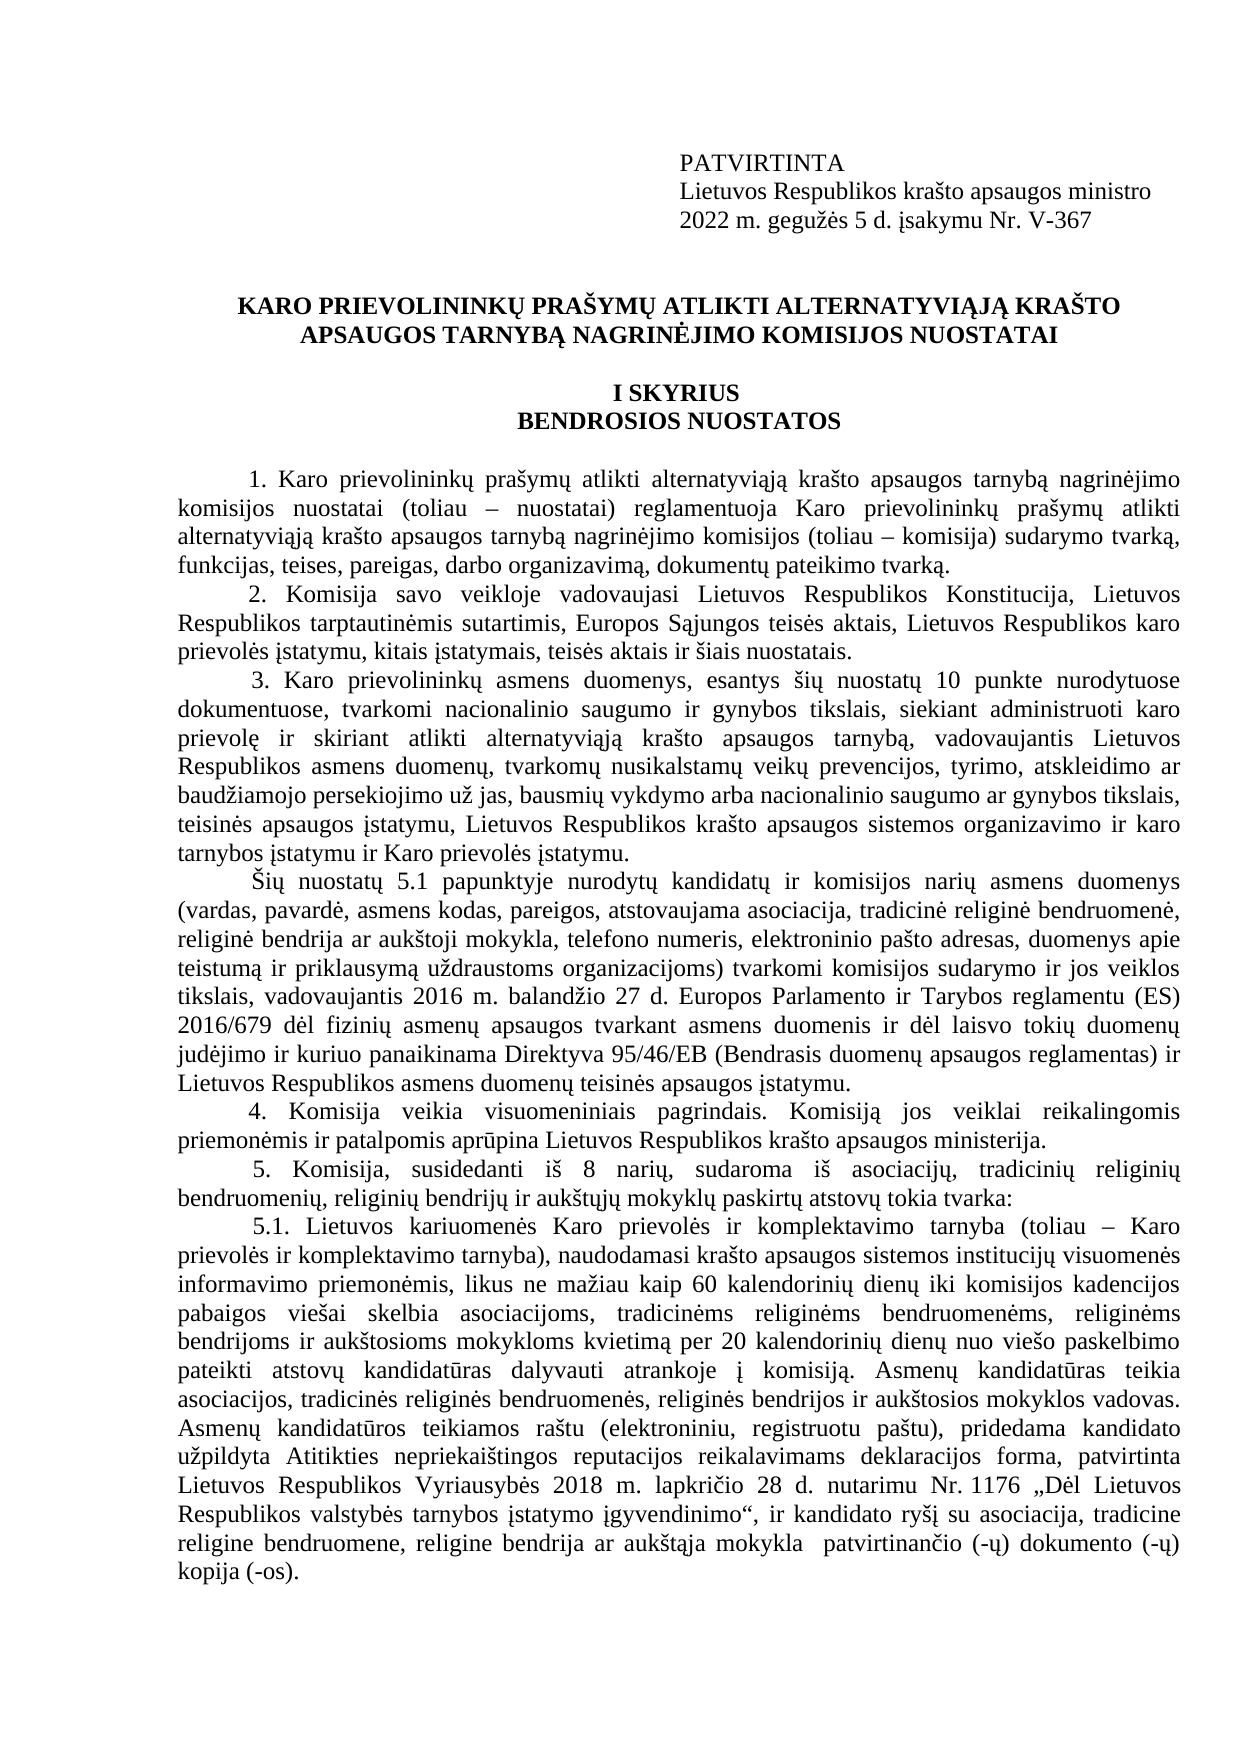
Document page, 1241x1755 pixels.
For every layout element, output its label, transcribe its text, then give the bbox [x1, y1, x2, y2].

text I SKYRIUS [177, 378, 1181, 406]
text Lietuvos Respublikos krašto apsaugos ministro [679, 176, 1181, 205]
text 2022 m. gegužės 5 d. įsakymu Nr. V-367 [679, 205, 1181, 234]
text 2. Komisija savo veikloje vadovaujasi Lietuvos Respublikos Konstitucija, Lietuvos Respublikos tarptautinėmis sutartimis, Europos Sąjungos teisės aktais, Lietuvos Respublikos karo prievolės įstatymu, kitais įstatymais, teisės aktais ir šiais nuostatais. [177, 579, 1181, 665]
text 5.1. Lietuvos kariuomenės Karo prievolės ir komplektavimo tarnyba (toliau – Karo prievolės ir komplektavimo tarnyba), naudodamasi krašto apsaugos sistemos institucijų visuomenės informavimo priemonėmis, likus ne mažiau kaip 60 kalendorinių dienų iki komisijos kadencijos pabaigos viešai skelbia asociacijoms, tradicinėms religinėms bendruomenėms, religinėms bendrijoms ir aukštosioms mokykloms kvietimą per 20 kalendorinių dienų nuo viešo paskelbimo pateikti atstovų kandidatūras dalyvauti atrankoje į komisiją. Asmenų kandidatūras teikia asociacijos, tradicinės religinės bendruomenės, religinės bendrijos ir aukštosios mokyklos vadovas. Asmenų kandidatūros teikiamos raštu (elektroniniu, registruotu paštu), pridedama kandidato užpildyta Atitikties nepriekaištingos reputacijos reikalavimams deklaracijos forma, patvirtinta Lietuvos Respublikos Vyriausybės 2018 m. lapkričio 28 d. nutarimu Nr. 1176 „Dėl Lietuvos Respublikos valstybės tarnybos įstatymo įgyvendinimo“, ir kandidato ryšį su asociacija, tradicine religine bendruomene, religine bendrija ar aukštąja mokykla patvirtinančio (-ų) dokumento (-ų) kopija (-os). [177, 1211, 1181, 1585]
text KARO PRIEVOLININKŲ prašymŲ atlikti alternatyviąją krašto apsaugos tarnybą NAGRINĖJIMO KOMISIJOS NUOSTATAI [177, 291, 1181, 349]
text Šių nuostatų 5.1 papunktyje nurodytų kandidatų ir komisijos narių asmens duomenys (vardas, pavardė, asmens kodas, pareigos, atstovaujama asociacija, tradicinė religinė bendruomenė, religinė bendrija ar aukštoji mokykla, telefono numeris, elektroninio pašto adresas, duomenys apie teistumą ir priklausymą uždraustoms organizacijoms) tvarkomi komisijos sudarymo ir jos veiklos tikslais, vadovaujantis 2016 m. balandžio 27 d. Europos Parlamento ir Tarybos reglamentu (ES) 2016/679 dėl fizinių asmenų apsaugos tvarkant asmens duomenis ir dėl laisvo tokių duomenų judėjimo ir kuriuo panaikinama Direktyva 95/46/EB (Bendrasis duomenų apsaugos reglamentas) ir Lietuvos Respublikos asmens duomenų teisinės apsaugos įstatymu. [177, 866, 1181, 1096]
text 5. Komisija, susidedanti iš 8 narių, sudaroma iš asociacijų, tradicinių religinių bendruomenių, religinių bendrijų ir aukštųjų mokyklų paskirtų atstovų tokia tvarka: [177, 1154, 1181, 1211]
text 1. Karo prievolininkų prašymų atlikti alternatyviąją krašto apsaugos tarnybą nagrinėjimo komisijos nuostatai (toliau – nuostatai) reglamentuoja Karo prievolininkų prašymų atlikti alternatyviąją krašto apsaugos tarnybą nagrinėjimo komisijos (toliau – komisija) sudarymo tvarką, funkcijas, teises, pareigas, darbo organizavimą, dokumentų pateikimo tvarką. [177, 464, 1181, 579]
text BENDROSIOS NUOSTATOS [177, 406, 1181, 435]
text PATVIRTINTA [582, 148, 1181, 176]
text 3. Karo prievolininkų asmens duomenys, esantys šių nuostatų 10 punkte nurodytuose dokumentuose, tvarkomi nacionalinio saugumo ir gynybos tikslais, siekiant administruoti karo prievolę ir skiriant atlikti alternatyviąją krašto apsaugos tarnybą, vadovaujantis Lietuvos Respublikos asmens duomenų, tvarkomų nusikalstamų veikų prevencijos, tyrimo, atskleidimo ar baudžiamojo persekiojimo už jas, bausmių vykdymo arba nacionalinio saugumo ar gynybos tikslais, teisinės apsaugos įstatymu, Lietuvos Respublikos krašto apsaugos sistemos organizavimo ir karo tarnybos įstatymu ir Karo prievolės įstatymu. [177, 665, 1181, 866]
text 4. Komisija veikia visuomeniniais pagrindais. Komisiją jos veiklai reikalingomis priemonėmis ir patalpomis aprūpina Lietuvos Respublikos krašto apsaugos ministerija. [177, 1096, 1181, 1154]
